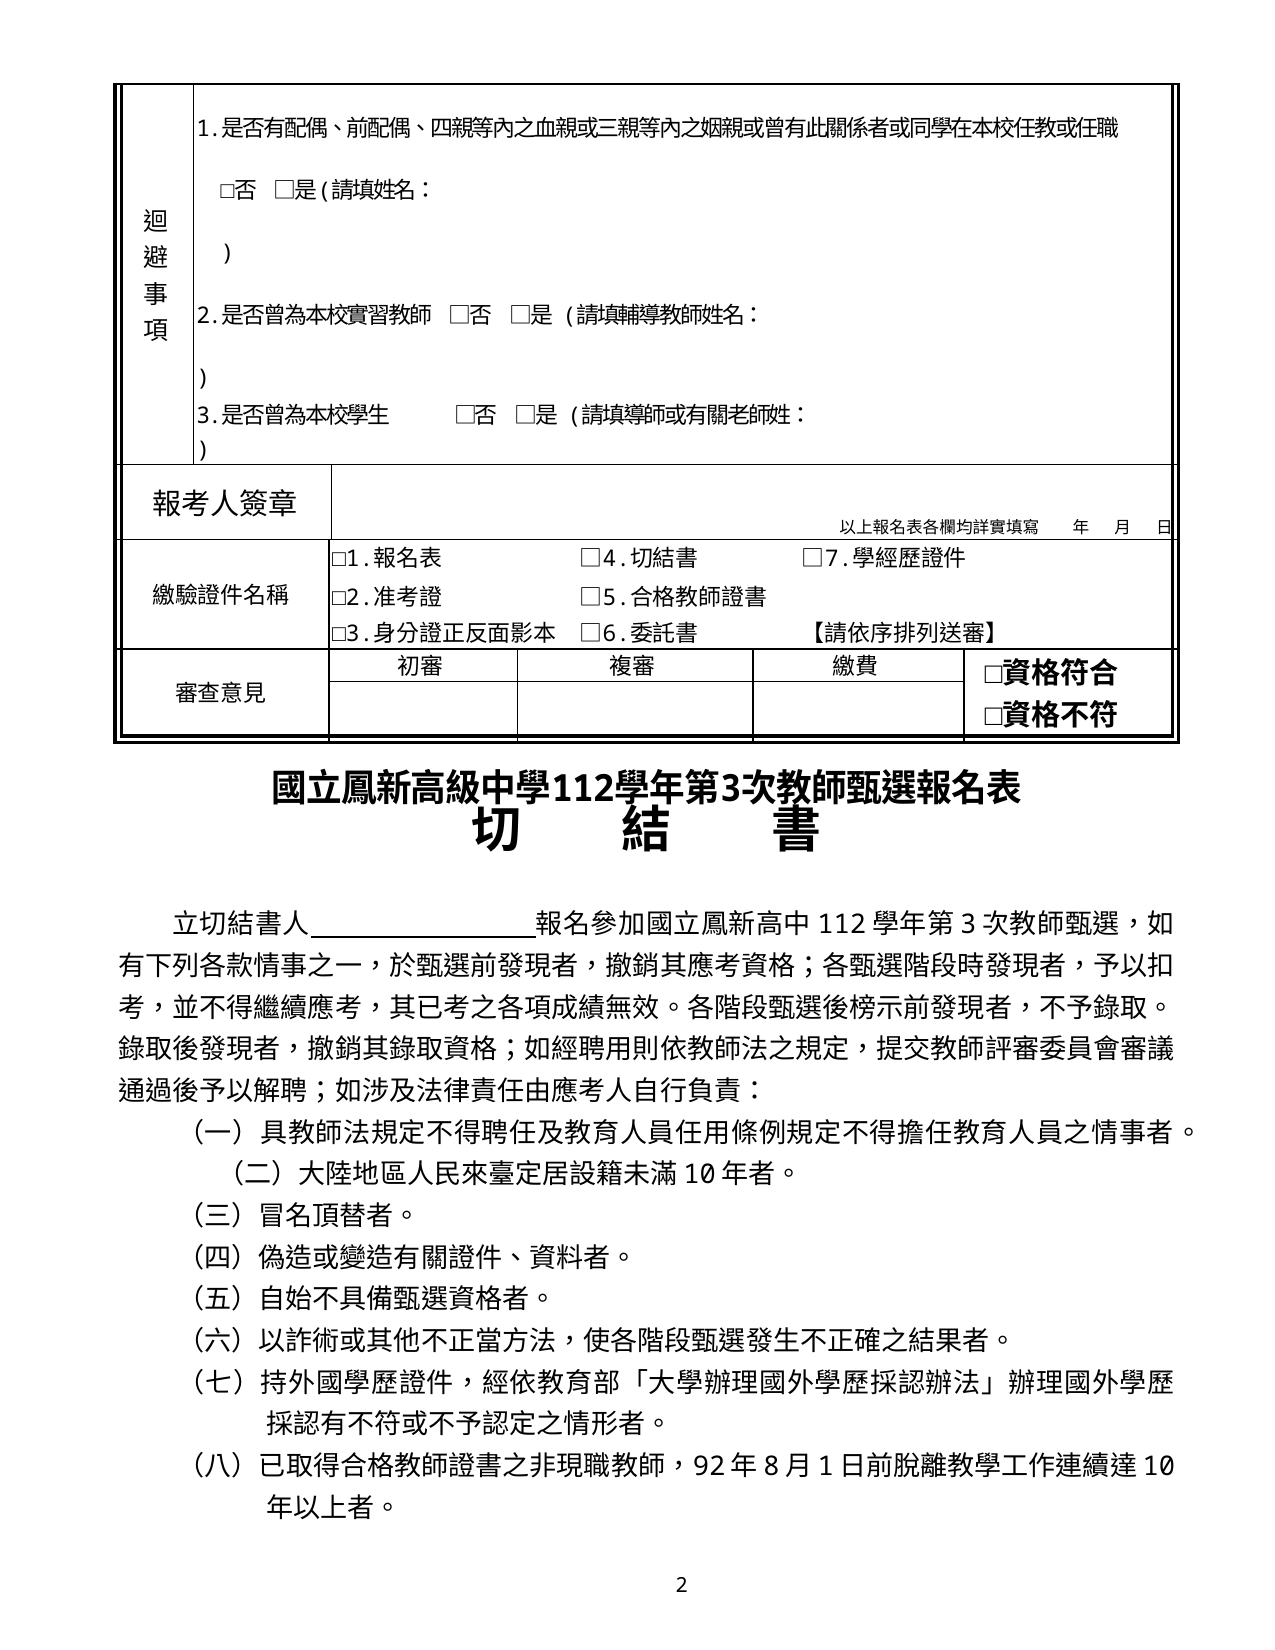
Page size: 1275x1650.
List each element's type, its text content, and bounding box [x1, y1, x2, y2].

text 立切結書人 報名參加國立鳳新高中112學年第3次教師甄選，如有下列各款情事之一，於甄選前發現者，撤銷其應考資格；各甄選階段時發現者，予以扣考，並不得繼續應考，其已考之各項成績無效。各階段甄選後榜示前發現者，不予錄取。錄取後發現者，撤銷其錄取資格；如經聘用則依教師法之規定，提交教師評審委員會審議通過後予以解聘；如涉及法律責任由應考人自行負責： [118, 900, 1175, 1108]
table_cell 複審 [518, 650, 752, 681]
table_cell □資格符合 □資格不符 [965, 650, 1171, 734]
table_cell 以上報名表各欄均詳實填寫 年 月 日 [332, 465, 1171, 538]
text （八）已取得合格教師證書之非現職教師，92年8月1日前脫離教學工作連續達10年以上者。 [177, 1442, 1175, 1525]
table_cell 迴 避 事 項 [123, 85, 193, 464]
table_cell 初審 [330, 650, 517, 681]
table_cell 繳費 [754, 650, 963, 681]
text （六）以詐術或其他不正當方法，使各階段甄選發生不正確之結果者。 [177, 1317, 1175, 1358]
table_cell 審查意見 [123, 650, 328, 734]
text （一）具教師法規定不得聘任及教育人員任用條例規定不得擔任教育人員之情事者。 （二）大陸地區人民來臺定居設籍未滿10年者。 [177, 1108, 1175, 1192]
table_cell □1.報名表 □4.切結書 □7.學經歷證件 □2.准考證 □5.合格教師證書 □3.身分證正反面影本 □6.委託書 【請依序排列送審】 [330, 540, 1171, 648]
text （三）冒名頂替者。 [177, 1192, 1175, 1233]
table_cell [518, 682, 752, 734]
text （四）偽造或變造有關證件、資料者。 [177, 1233, 1175, 1275]
table_cell 報考人簽章 [123, 465, 331, 538]
text （五）自始不具備甄選資格者。 [177, 1275, 1175, 1317]
text 國立鳳新高級中學112學年第3次教師甄選報名表 [118, 744, 1175, 806]
text 切 結 書 [118, 806, 1175, 858]
text （七）持外國學歷證件，經依教育部「大學辦理國外學歷採認辦法」辦理國外學歷採認有不符或不予認定之情形者。 [177, 1358, 1175, 1442]
table_cell 1.是否有配偶、前配偶、四親等內之血親或三親等內之姻親或曾有此關係者或同學在本校任教或任職 □否 □是(請填姓名： ) 2.是否曾為本校實習教師 □否 □是 (請填輔導教師姓名： ) 3.是否曾為本校學生 □否 □是 (請填導師或有關老師姓： ) [194, 85, 1171, 464]
table_cell [330, 682, 517, 734]
table_cell [754, 682, 963, 734]
table_cell 繳驗證件名稱 [123, 540, 328, 648]
